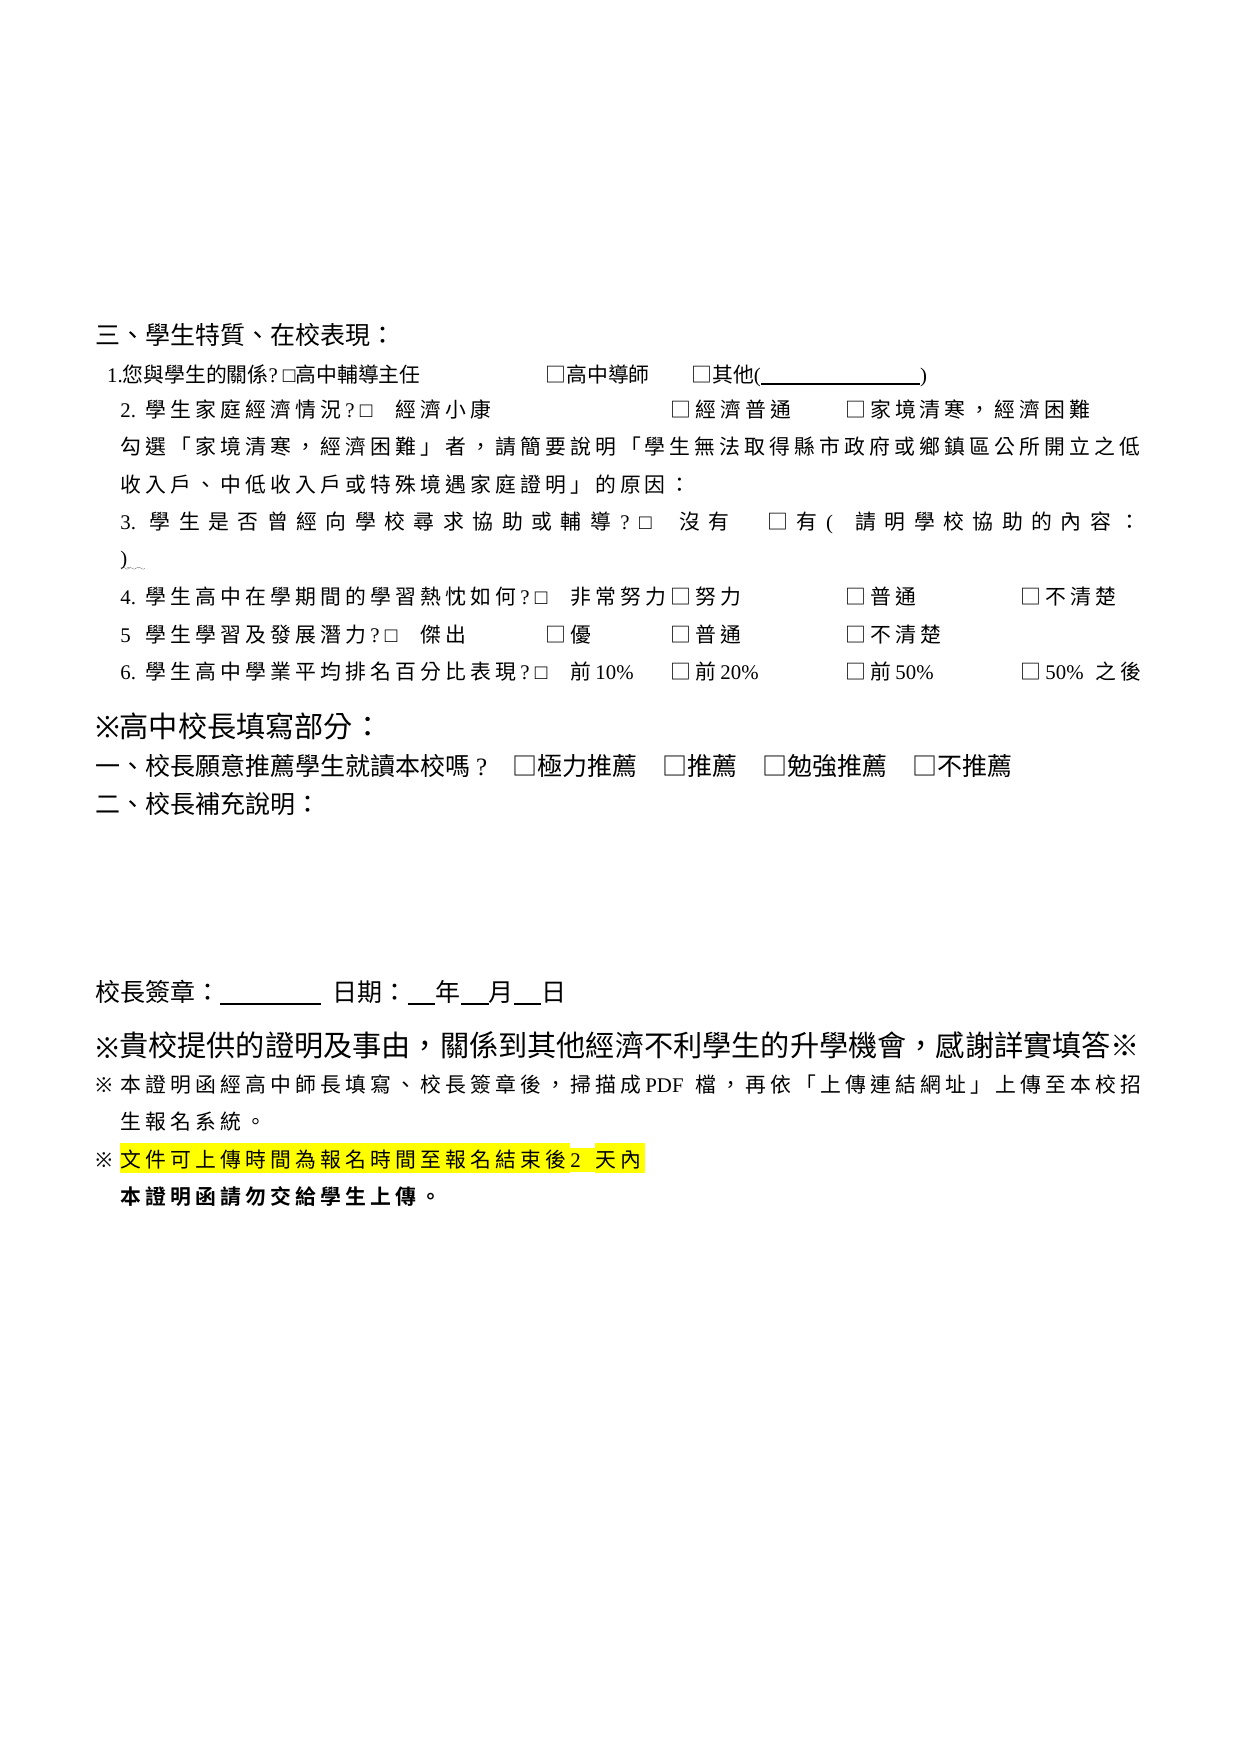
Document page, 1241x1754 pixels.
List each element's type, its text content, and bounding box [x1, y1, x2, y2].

text ※文件可上傳時間為報名時間至報名結束後2天內 [95, 1139, 1145, 1177]
text 1.您與學生的關係? □高中輔導主任 □高中導師 □其他( ) [107, 352, 1139, 389]
text 4.學生高中在學期間的學習熱忱如何? □非常努力□努力 □普通 □不清楚 [107, 577, 1145, 614]
text 三、學生特質、在校表現： [95, 314, 1139, 352]
text 2.學生家庭經濟情況? □經濟小康 □經濟普通 □家境清寒，經濟困難 [107, 389, 1145, 427]
text ※貴校提供的證明及事由，關係到其他經濟不利學生的升學機會，感謝詳實填答※ [95, 1027, 1145, 1064]
text 5學生學習及發展潛力? □傑出 □優 □普通 □不清楚 [107, 614, 1145, 652]
text 一、校長願意推薦學生就讀本校嗎 ? □極力推薦 □推薦 □勉強推薦 □不推薦 [95, 746, 1139, 783]
text ※本證明函經高中師長填寫、校長簽章後，掃描成PDF檔，再依「上傳連結網址」上傳至本校招生報名系統。 [95, 1064, 1145, 1139]
text 本證明函請勿交給學生上傳。 [120, 1177, 1145, 1214]
text 二、校長補充說明： [95, 783, 1139, 821]
text 校長簽章： 日期： 年 月 日 [95, 971, 1145, 1008]
text ※高中校長填寫部分： [95, 708, 1145, 746]
text 勾選「家境清寒，經濟困難」者，請簡要說明「學生無法取得縣市政府或鄉鎮區公所開立之低收入戶、中低收入戶或特殊境遇家庭證明」的原因： [120, 427, 1145, 502]
text 3.學生是否曾經向學校尋求協助或輔導? □沒有 □有(請明學校協助的內容： ) [107, 502, 1145, 577]
text 6.學生高中學業平均排名百分比表現? □前10% □前20% □前50% □50%之後 [107, 652, 1145, 689]
